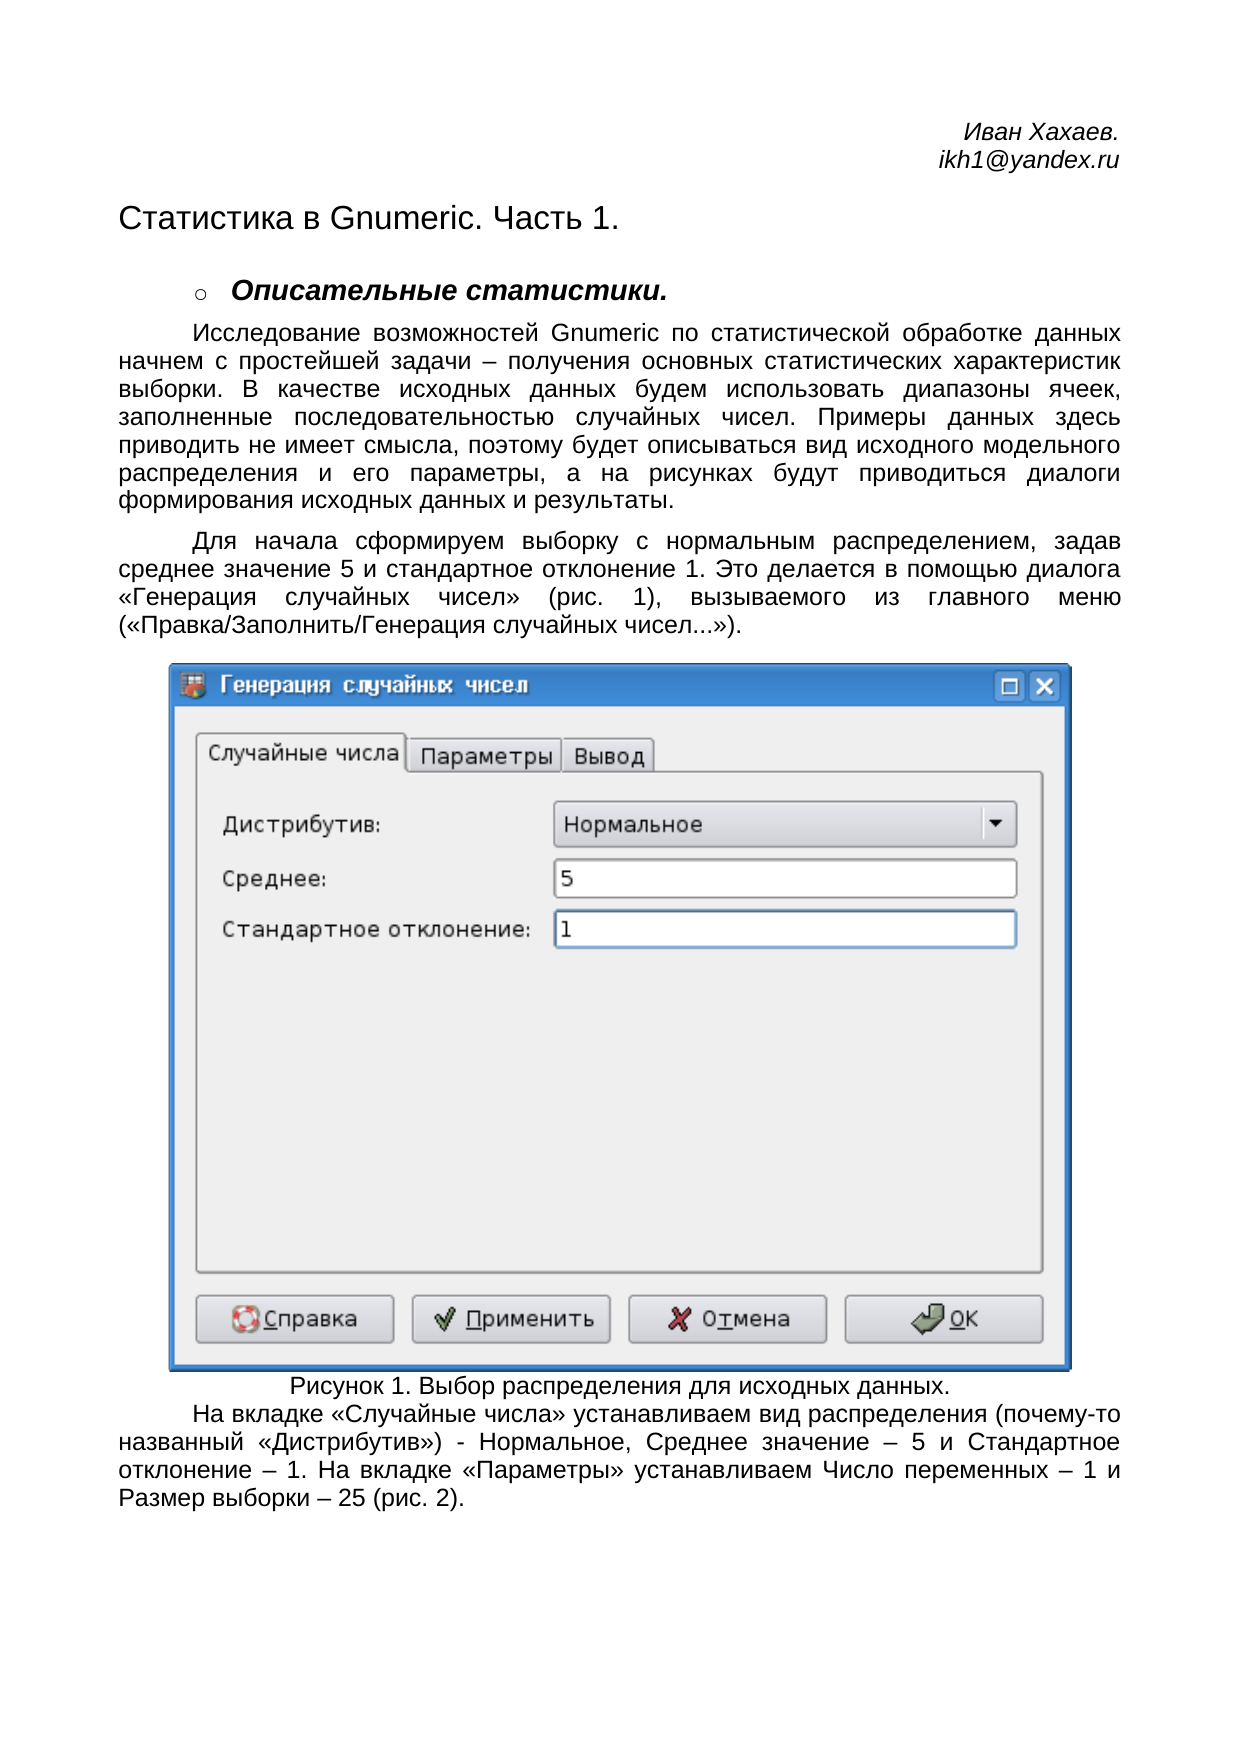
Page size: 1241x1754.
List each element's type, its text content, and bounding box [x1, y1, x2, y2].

text Для начала сформируем выборку с нормальным распределением, задав среднее значение 5 и стандартное отклонение 1. Это делается в помощью диалога «Генерация случайных чисел» (рис. 1), вызываемого из главного меню («Правка/Заполнить/Генерация случайных чисел...»). [118, 527, 1122, 638]
subtitle Описательные статистики. [193, 274, 1122, 306]
title Статистика в Gnumeric. Часть 1. [118, 199, 1122, 236]
text Исследование возможностей Gnumeric по статистической обработке данных начнем с простейшей задачи – получения основных статистических характеристик выборки. В качестве исходных данных будем использовать диапазоны ячеек, заполненные последовательностью случайных чисел. Примеры данных здесь приводить не имеет смысла, поэтому будет описываться вид исходного модельного распределения и его параметры, а на рисунках будут приводиться диалоги формирования исходных данных и результаты. [118, 319, 1122, 514]
text На вкладке «Случайные числа» устанавливаем вид распределения (почему-то названный «Дистрибутив») - Нормальное, Среднее значение – 5 и Стандартное отклонение – 1. На вкладке «Параметры» устанавливаем Число переменных – 1 и Размер выборки – 25 (рис. 2). [118, 1058, 1122, 1511]
picture [168, 663, 1072, 1372]
text ikh1@yandex.ru [118, 146, 1122, 174]
text Иван Хахаев. [118, 118, 1122, 146]
text Рисунок 1. Выбор распределения для исходных данных. [168, 1372, 1072, 1399]
